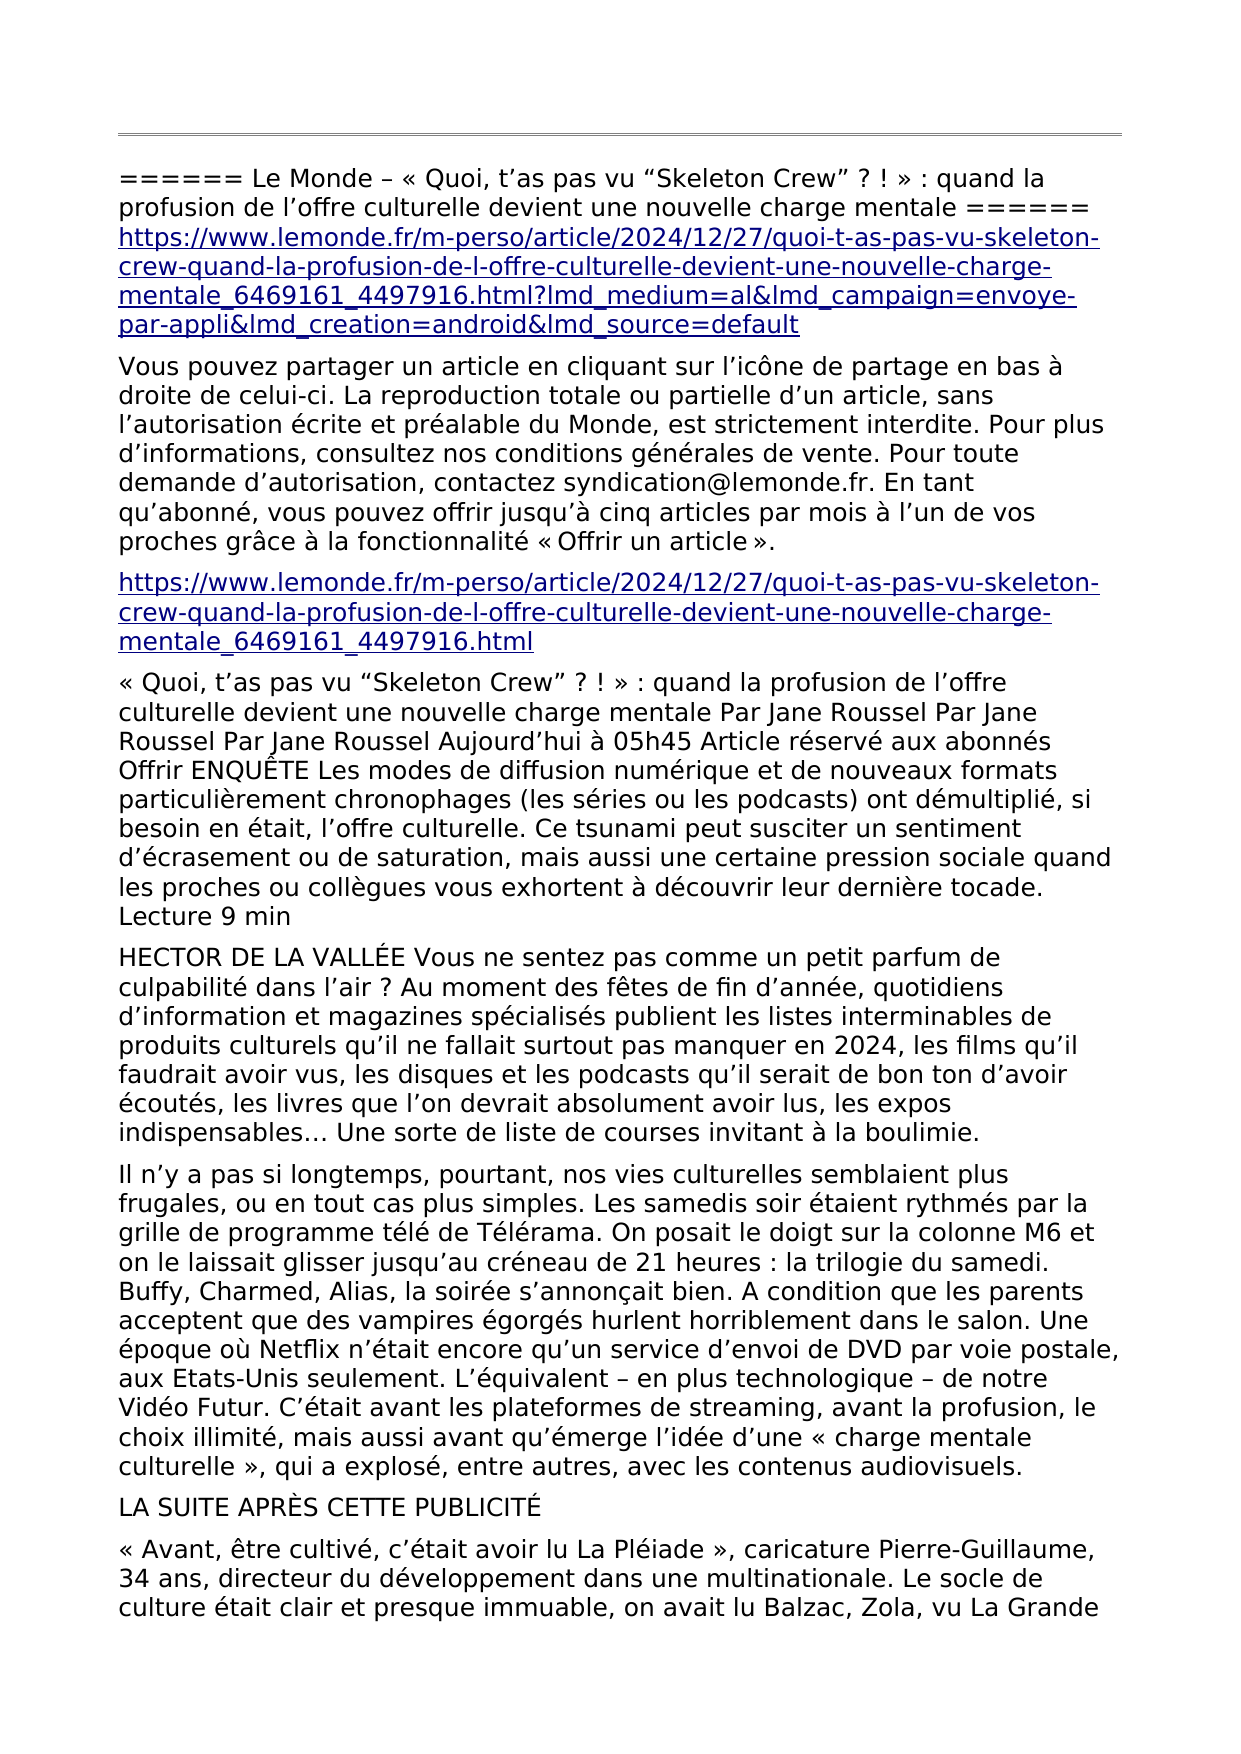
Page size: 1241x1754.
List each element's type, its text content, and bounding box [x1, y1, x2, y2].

text ====== Le Monde – « Quoi, t’as pas vu “Skeleton Crew” ? ! » : quand la profusion de l’offre culturelle devient une nouvelle charge mentale ====== https://www.lemonde.fr/m-perso/article/2024/12/27/quoi-t-as-pas-vu-skeleton-crew-quand-la-profusion-de-l-offre-culturelle-devient-une-nouvelle-charge-mentale_6469161_4497916.html?lmd_medium=al&lmd_campaign=envoye-par-appli&lmd_creation=android&lmd_source=default [118, 164, 1122, 339]
text LA SUITE APRÈS CETTE PUBLICITÉ [118, 1494, 1122, 1523]
text Vous pouvez partager un article en cliquant sur l’icône de partage en bas à droite de celui-ci. La reproduction totale ou partielle d’un article, sans l’autorisation écrite et préalable du Monde, est strictement interdite. Pour plus d’informations, consultez nos conditions générales de vente. Pour toute demande d’autorisation, contactez syndication@lemonde.fr. En tant qu’abonné, vous pouvez offrir jusqu’à cinq articles par mois à l’un de vos proches grâce à la fonctionnalité « Offrir un article ». [118, 352, 1122, 556]
text « Quoi, t’as pas vu “Skeleton Crew” ? ! » : quand la profusion de l’offre culturelle devient une nouvelle charge mentale Par Jane Roussel Par Jane Roussel Par Jane Roussel Aujourd’hui à 05h45 Article réservé aux abonnés Offrir ENQUÊTE Les modes de diffusion numérique et de nouveaux formats particulièrement chronophages (les séries ou les podcasts) ont démultiplié, si besoin en était, l’offre culturelle. Ce tsunami peut susciter un sentiment d’écrasement ou de saturation, mais aussi une certaine pression sociale quand les proches ou collègues vous exhortent à découvrir leur dernière tocade. Lecture 9 min [118, 669, 1122, 931]
text Il n’y a pas si longtemps, pourtant, nos vies culturelles semblaient plus frugales, ou en tout cas plus simples. Les samedis soir étaient rythmés par la grille de programme télé de Télérama. On posait le doigt sur la colonne M6 et on le laissait glisser jusqu’au créneau de 21 heures : la trilogie du samedi. Buffy, Charmed, Alias, la soirée s’annonçait bien. A condition que les parents acceptent que des vampires égorgés hurlent horriblement dans le salon. Une époque où Netflix n’était encore qu’un service d’envoi de DVD par voie postale, aux Etats-Unis seulement. L’équivalent – en plus technologique – de notre Vidéo Futur. C’était avant les plateformes de streaming, avant la profusion, le choix illimité, mais aussi avant qu’émerge l’idée d’une « charge mentale culturelle », qui a explosé, entre autres, avec les contenus audiovisuels. [118, 1160, 1122, 1481]
text https://www.lemonde.fr/m-perso/article/2024/12/27/quoi-t-as-pas-vu-skeleton-crew-quand-la-profusion-de-l-offre-culturelle-devient-une-nouvelle-charge-mentale_6469161_4497916.html [118, 569, 1122, 656]
text « Avant, être cultivé, c’était avoir lu La Pléiade », caricature Pierre-Guillaume, 34 ans, directeur du développement dans une multinationale. Le socle de culture était clair et presque immuable, on avait lu Balzac, Zola, vu La Grande [118, 1535, 1122, 1623]
text HECTOR DE LA VALLÉE Vous ne sentez pas comme un petit parfum de culpabilité dans l’air ? Au moment des fêtes de fin d’année, quotidiens d’information et magazines spécialisés publient les listes interminables de produits culturels qu’il ne fallait surtout pas manquer en 2024, les films qu’il faudrait avoir vus, les disques et les podcasts qu’il serait de bon ton d’avoir écoutés, les livres que l’on devrait absolument avoir lus, les expos indispensables… Une sorte de liste de courses invitant à la boulimie. [118, 944, 1122, 1148]
